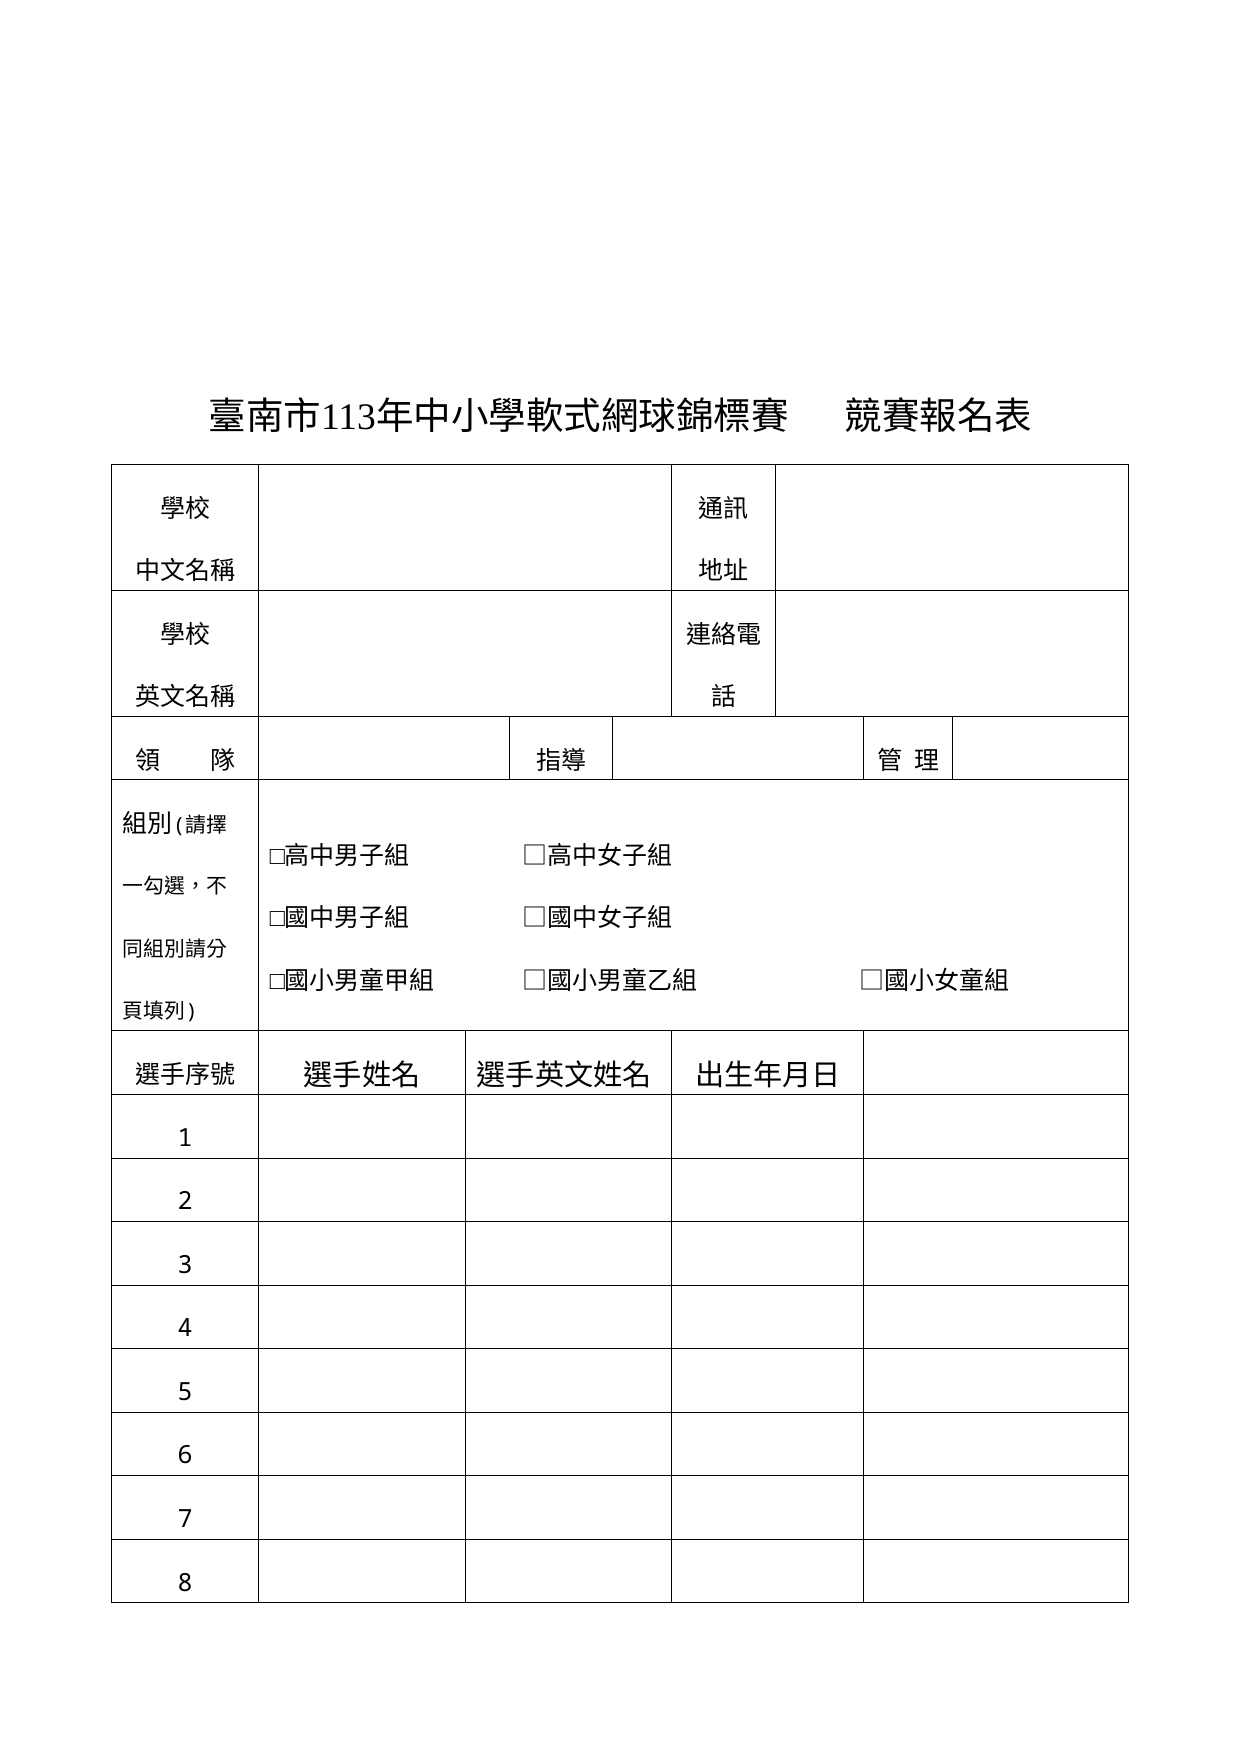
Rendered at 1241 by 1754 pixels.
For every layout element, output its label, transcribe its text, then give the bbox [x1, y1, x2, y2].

table_cell □高中男子組 □高中女子組 □國中男子組 □國中女子組 □國小男童甲組 □國小男童乙組 □國小女童組 [259, 780, 1128, 1030]
table_cell [259, 1540, 465, 1602]
table_header [259, 465, 671, 590]
table_header [776, 465, 1128, 590]
table_cell [259, 1349, 465, 1412]
table_cell [466, 1349, 671, 1412]
table_cell [259, 1286, 465, 1348]
table_cell [259, 1413, 465, 1475]
table_cell [672, 1286, 863, 1348]
table_header 通訊 地址 [672, 465, 775, 590]
table_cell [953, 717, 1128, 779]
table_cell [776, 591, 1128, 716]
table_cell [672, 1349, 863, 1412]
table_cell [864, 1413, 1128, 1475]
table_cell 領 隊 [112, 717, 258, 779]
table_cell [613, 717, 863, 779]
table_cell 8 [112, 1540, 258, 1602]
table_cell 5 [112, 1349, 258, 1412]
table_cell 出生年月日 [672, 1031, 863, 1094]
table_cell [864, 1222, 1128, 1284]
table_cell 6 [112, 1413, 258, 1475]
table_cell [672, 1476, 863, 1539]
table_cell [864, 1286, 1128, 1348]
table_cell 3 [112, 1222, 258, 1284]
table_cell [466, 1222, 671, 1284]
table_cell 2 [112, 1159, 258, 1221]
text 臺南市113年中小學軟式網球錦標賽 競賽報名表 [118, 372, 1122, 434]
table_cell [672, 1159, 863, 1221]
table_cell 連絡電話 [672, 591, 775, 716]
table_cell [864, 1349, 1128, 1412]
table_cell 4 [112, 1286, 258, 1348]
table_cell [672, 1413, 863, 1475]
table_cell 學校 英文名稱 [112, 591, 258, 716]
table_cell 管 理 [864, 717, 952, 779]
table_cell [864, 1476, 1128, 1539]
table_cell [466, 1286, 671, 1348]
table_cell [466, 1540, 671, 1602]
table_cell [259, 1222, 465, 1284]
table_cell [259, 1476, 465, 1539]
table_cell [864, 1159, 1128, 1221]
table_cell [864, 1031, 1128, 1094]
table_cell [259, 591, 671, 716]
table_cell 組別(請擇一勾選，不同組別請分頁填列) [112, 780, 258, 1030]
table_cell 7 [112, 1476, 258, 1539]
table_cell [259, 1095, 465, 1157]
table_cell [466, 1159, 671, 1221]
table_cell [259, 1159, 465, 1221]
table_header 學校 中文名稱 [112, 465, 258, 590]
table_cell 選手英文姓名 [466, 1031, 671, 1094]
table_cell [466, 1095, 671, 1157]
table_cell [259, 717, 509, 779]
table_cell [672, 1540, 863, 1602]
table_cell [466, 1476, 671, 1539]
table_cell [466, 1413, 671, 1475]
table_cell [864, 1095, 1128, 1157]
table_cell 1 [112, 1095, 258, 1157]
table_cell [672, 1095, 863, 1157]
table_cell [672, 1222, 863, 1284]
table_cell [864, 1540, 1128, 1602]
table_cell 指導 [510, 717, 612, 779]
table_cell 選手序號 [112, 1031, 258, 1094]
table_cell 選手姓名 [259, 1031, 465, 1094]
